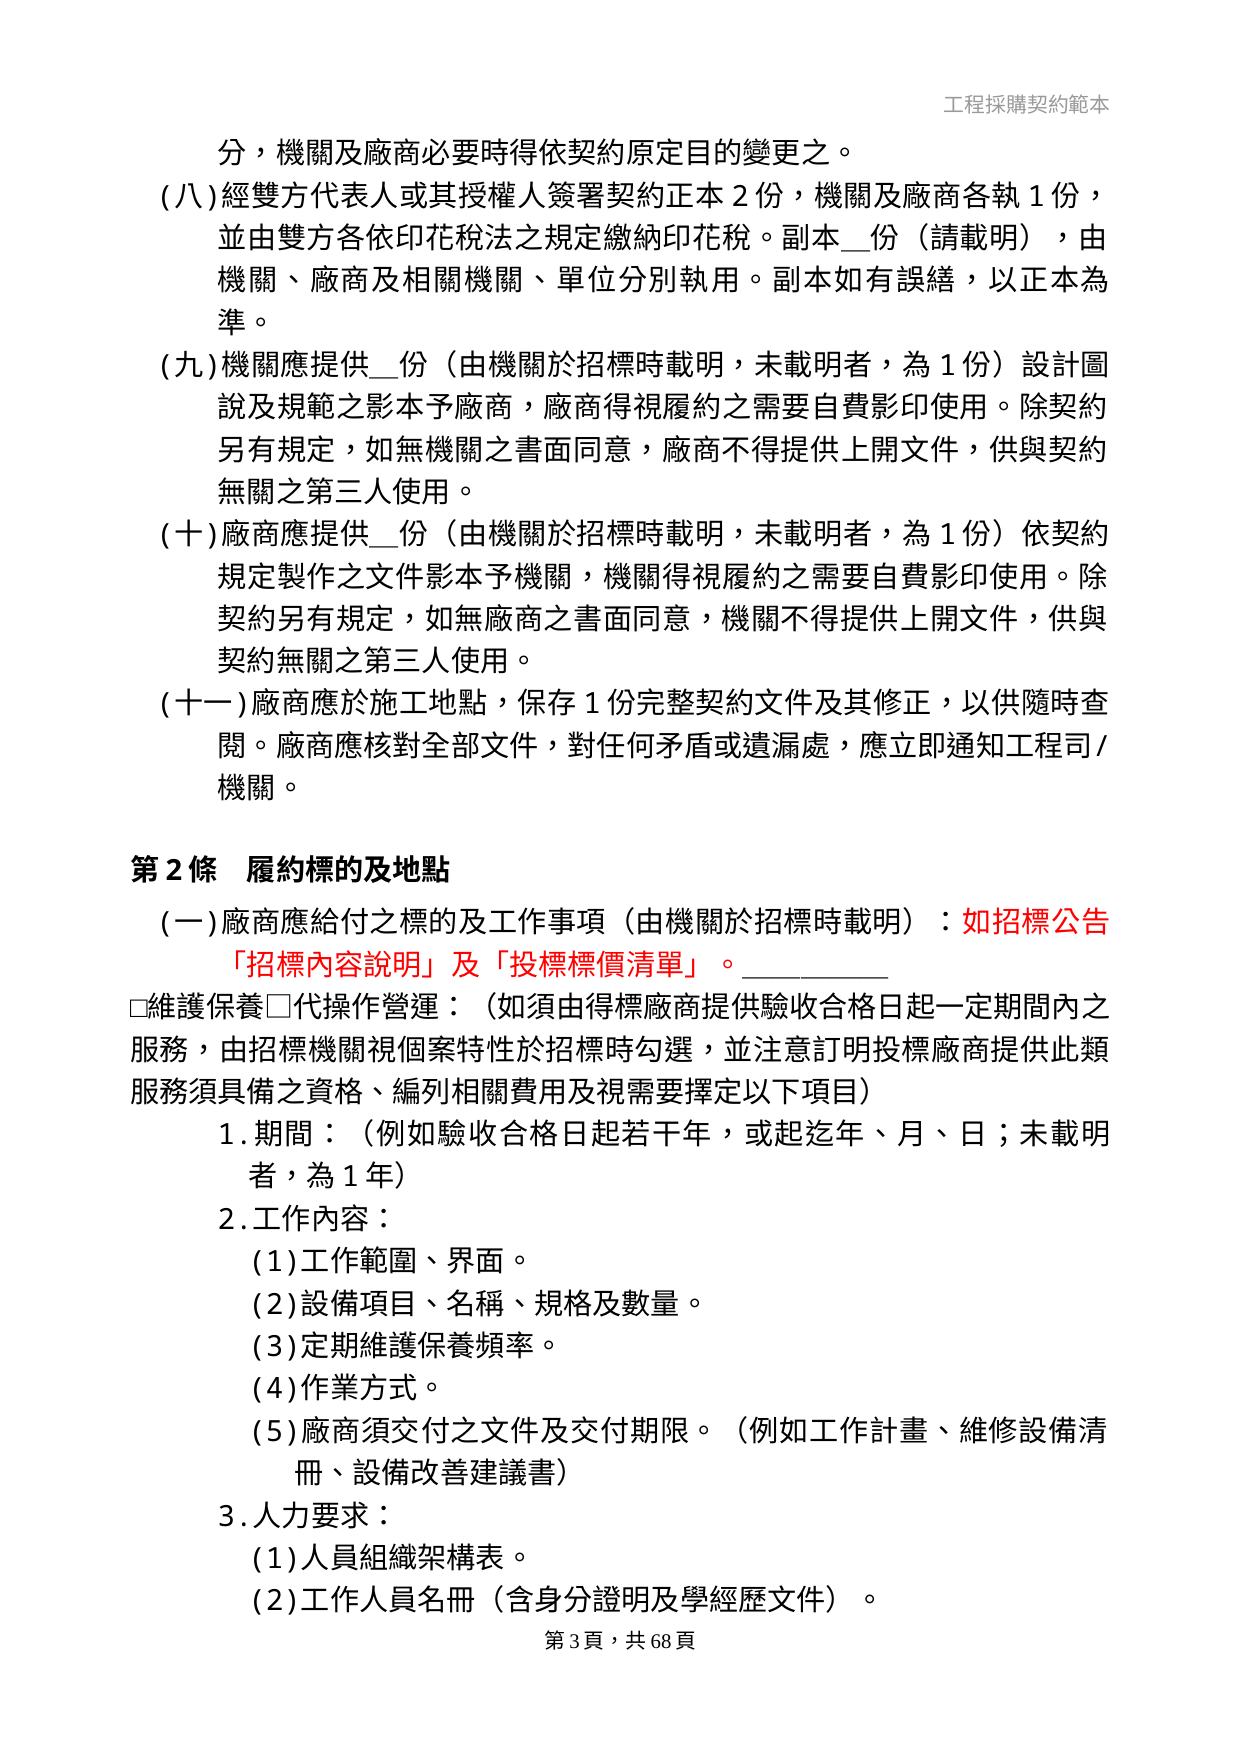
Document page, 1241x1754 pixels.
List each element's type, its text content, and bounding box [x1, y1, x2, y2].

text 3.人力要求： [217, 1492, 1110, 1534]
text (5)廠商須交付之文件及交付期限。（例如工作計畫、維修設備清冊、設備改善建議書） [248, 1407, 1110, 1492]
text (1)工作範圍、界面。 [248, 1238, 1110, 1280]
text (1)人員組織架構表。 [248, 1534, 1110, 1577]
text 第2條 履約標的及地點 [130, 847, 1110, 889]
text (2)設備項目、名稱、規格及數量。 [248, 1280, 1110, 1323]
text (4)作業方式。 [248, 1365, 1110, 1407]
text 2.工作內容： [217, 1195, 1110, 1238]
text (3)定期維護保養頻率。 [248, 1323, 1110, 1365]
text □維護保養□代操作營運：（如須由得標廠商提供驗收合格日起一定期間內之服務，由招標機關視個案特性於招標時勾選，並注意訂明投標廠商提供此類服務須具備之資格、編列相關費用及視需要擇定以下項目） [130, 984, 1110, 1111]
text 1.期間：（例如驗收合格日起若干年，或起迄年、月、日；未載明者，為1年） [217, 1111, 1110, 1195]
text (十一)廠商應於施工地點，保存1份完整契約文件及其修正，以供隨時查閱。廠商應核對全部文件，對任何矛盾或遺漏處，應立即通知工程司/機關。 [156, 680, 1110, 807]
text (2)工作人員名冊（含身分證明及學經歷文件）。 [248, 1577, 1110, 1619]
text (九)機關應提供＿份（由機關於招標時載明，未載明者，為1份）設計圖說及規範之影本予廠商，廠商得視履約之需要自費影印使用。除契約另有規定，如無機關之書面同意，廠商不得提供上開文件，供與契約無關之第三人使用。 [156, 341, 1110, 511]
text (十)廠商應提供＿份（由機關於招標時載明，未載明者，為1份）依契約規定製作之文件影本予機關，機關得視履約之需要自費影印使用。除契約另有規定，如無廠商之書面同意，機關不得提供上開文件，供與契約無關之第三人使用。 [156, 511, 1110, 680]
text (一)廠商應給付之標的及工作事項（由機關於招標時載明）：如招標公告「招標內容說明」及「投標標價清單」。＿＿＿＿＿ [156, 899, 1110, 984]
text 分，機關及廠商必要時得依契約原定目的變更之。 [156, 130, 1110, 172]
text (八)經雙方代表人或其授權人簽署契約正本2份，機關及廠商各執1份，並由雙方各依印花稅法之規定繳納印花稅。副本＿份（請載明），由機關、廠商及相關機關、單位分別執用。副本如有誤繕，以正本為準。 [156, 172, 1110, 341]
